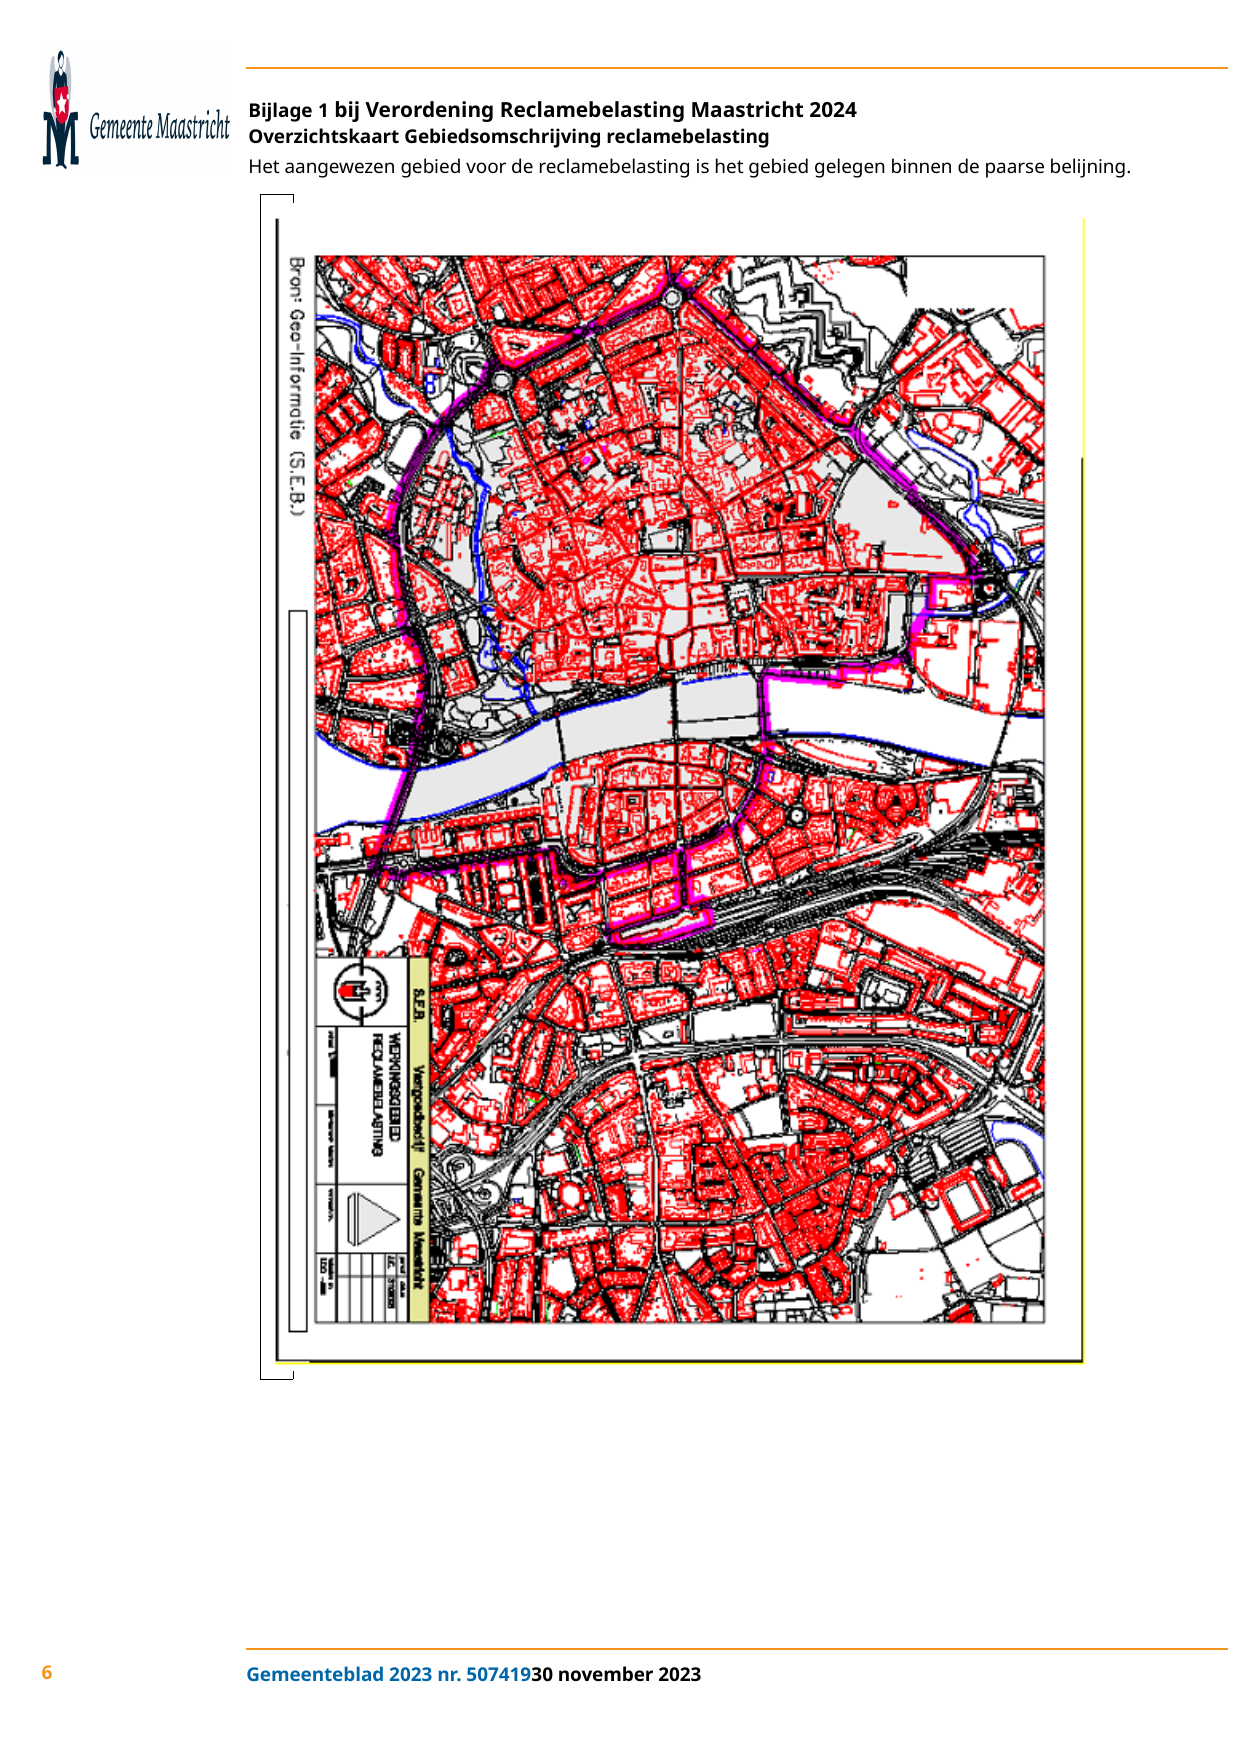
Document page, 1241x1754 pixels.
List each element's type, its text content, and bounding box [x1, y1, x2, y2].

text Bijlage 1 bij Verordening Reclamebelasting Maastricht 2024 [248, 95, 1152, 123]
text Het aangewezen gebied voor de reclamebelasting is het gebied gelegen binnen de paarse belijning. [248, 153, 1152, 179]
text Overzichtskaart Gebiedsomschrijving reclamebelasting [248, 123, 1152, 149]
picture [268, 203, 1096, 1371]
picture [41, 47, 231, 172]
